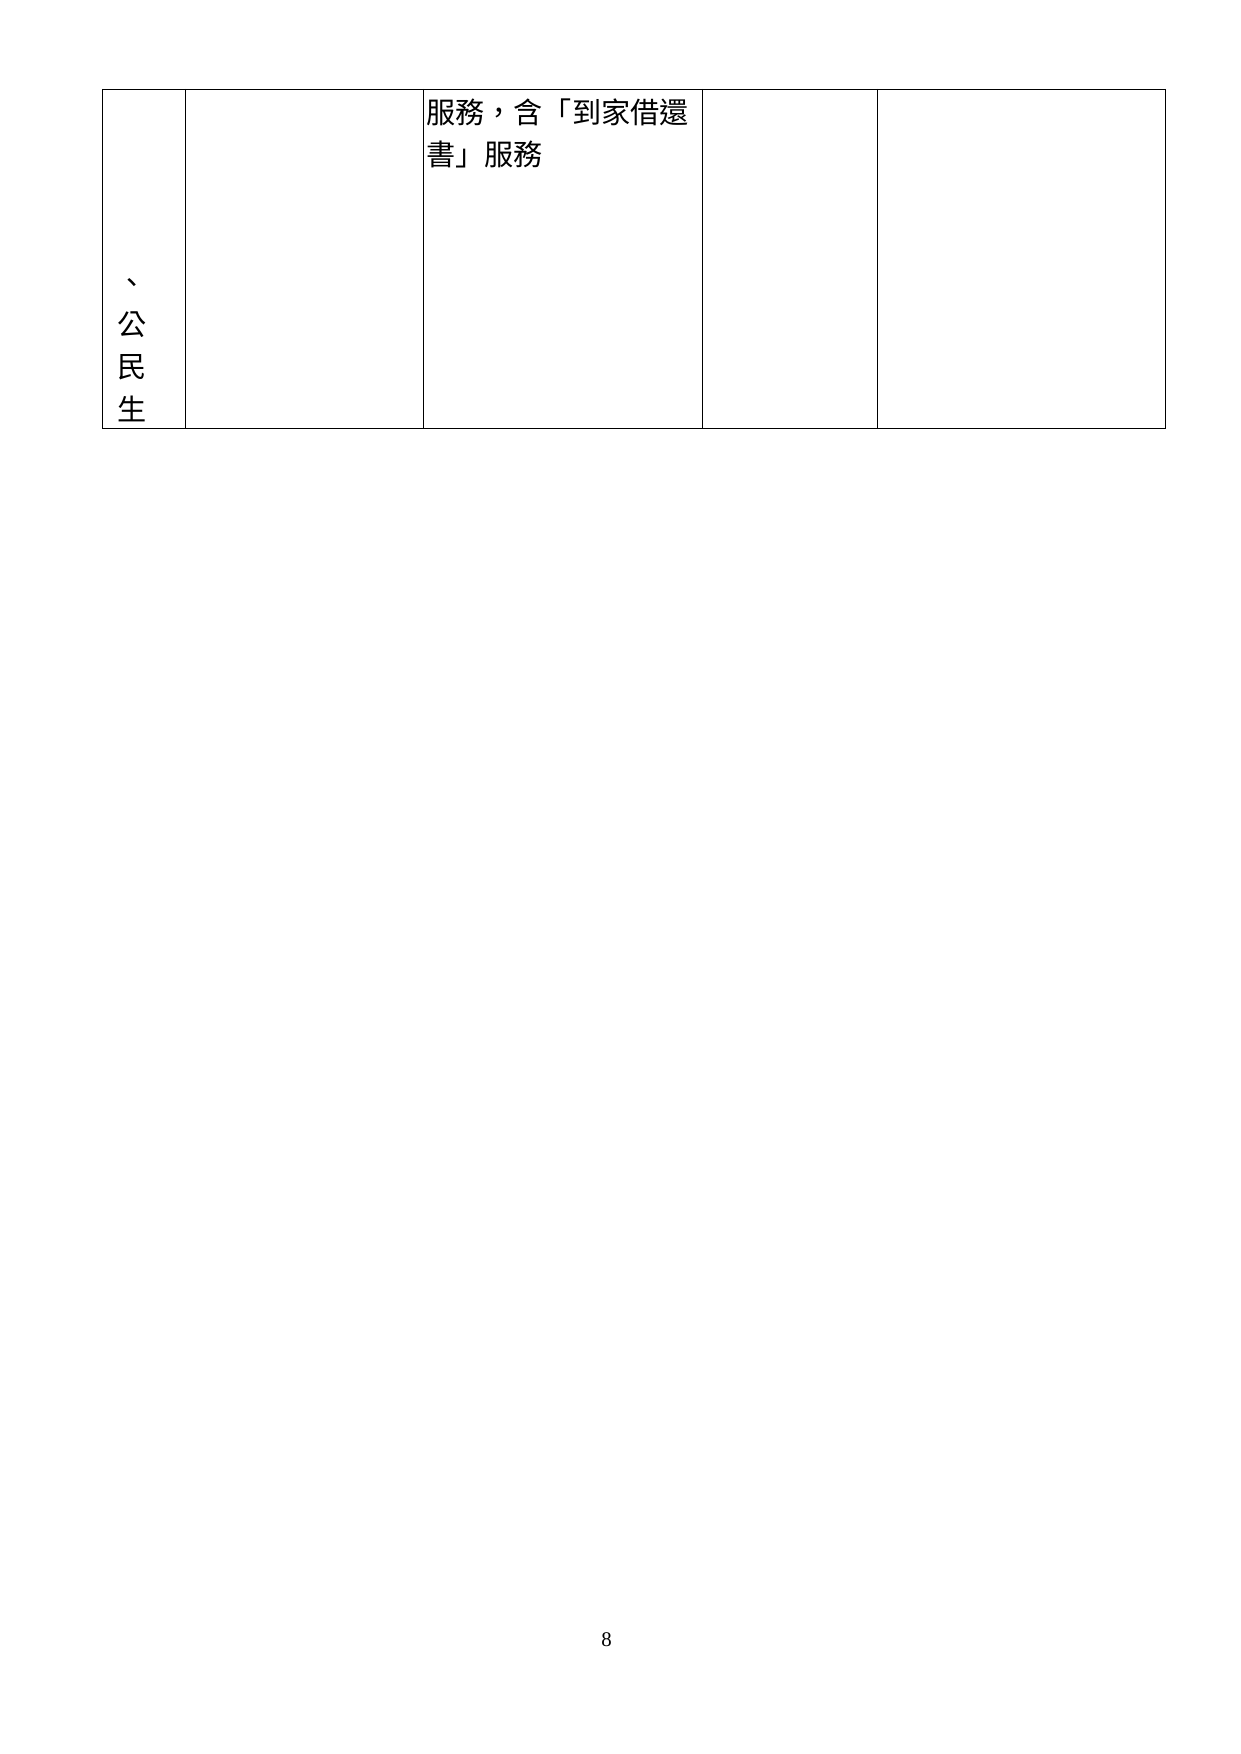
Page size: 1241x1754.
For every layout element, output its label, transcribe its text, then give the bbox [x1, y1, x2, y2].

table_cell [878, 90, 1165, 428]
table_cell 5-5社區、社會、公民生活無障礙 [103, 90, 185, 428]
table_cell [186, 90, 423, 428]
table_cell 服務，含「到家借還書」服務 [424, 90, 702, 428]
table_cell [703, 90, 877, 428]
